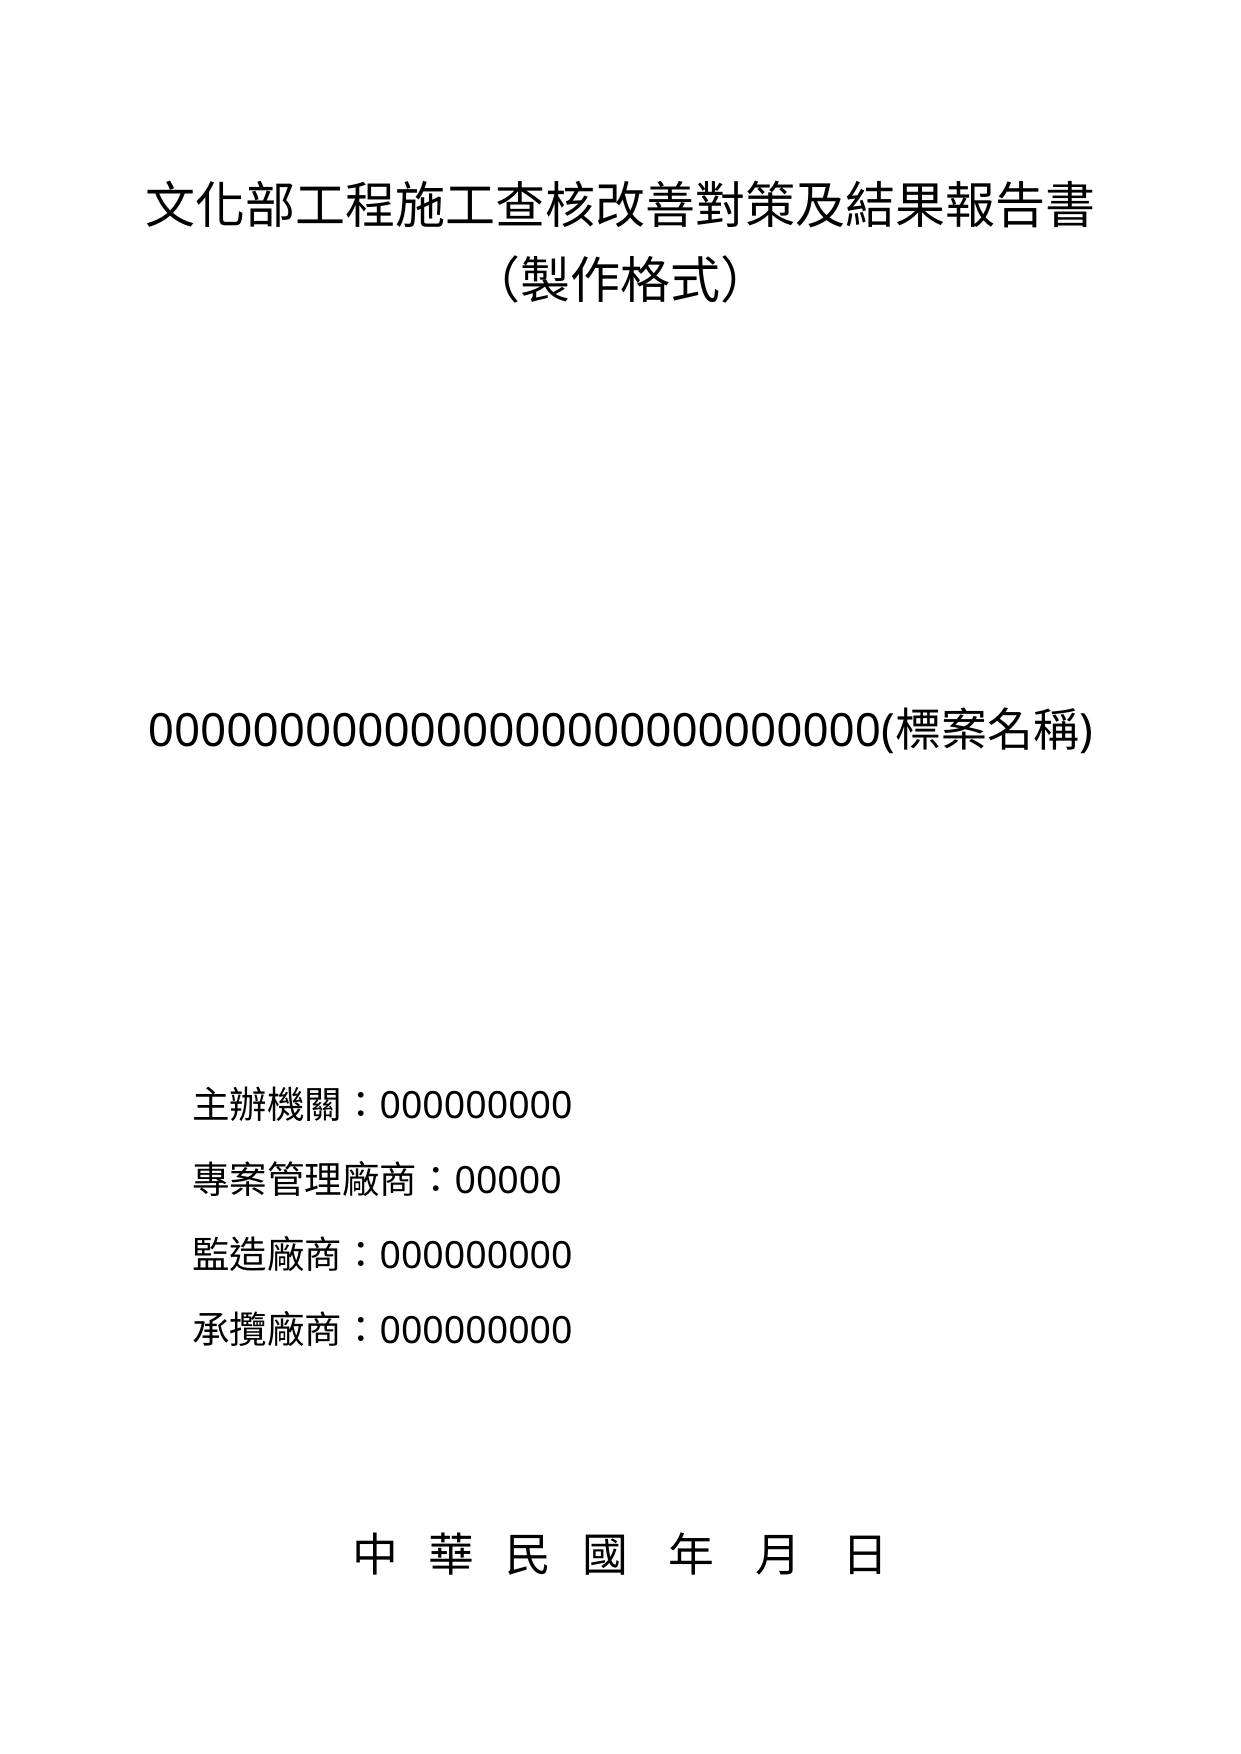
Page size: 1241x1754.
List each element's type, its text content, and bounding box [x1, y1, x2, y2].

text 主辦機關：000000000 [192, 1064, 1122, 1139]
text 監造廠商：000000000 [192, 1214, 1122, 1289]
text 承攬廠商：000000000 [192, 1289, 1122, 1364]
text 中 華 民 國 年 月 日 [118, 1514, 1122, 1589]
text 文化部工程施工查核改善對策及結果報告書 [118, 164, 1122, 239]
text 0000000000000000000000000000(標案名稱) [118, 689, 1122, 764]
text 專案管理廠商：00000 [192, 1139, 1122, 1214]
text （製作格式） [118, 239, 1122, 314]
